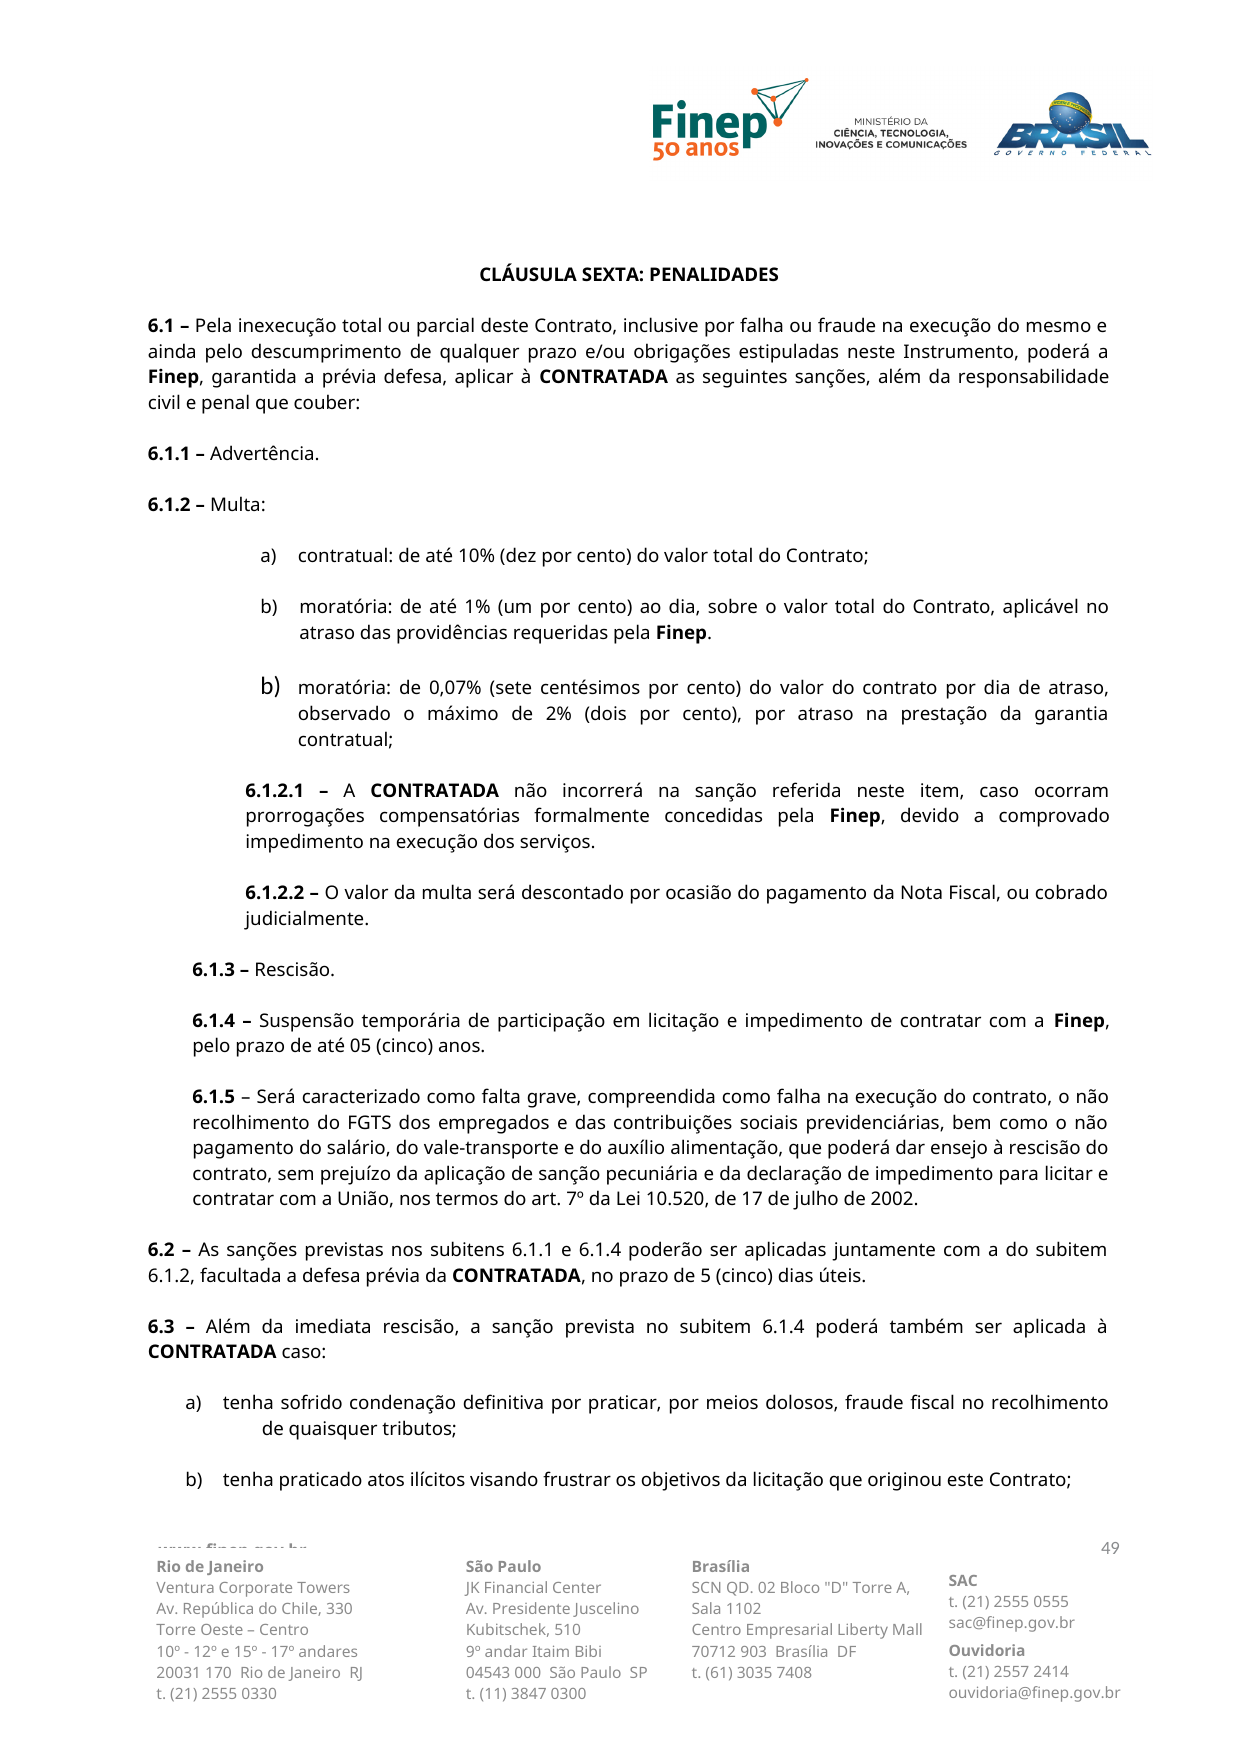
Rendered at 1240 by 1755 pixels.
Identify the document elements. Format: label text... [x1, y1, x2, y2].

text 6.1.1 – Advertência. [148, 440, 1110, 466]
text 6.1.4 – Suspensão temporária de participação em licitação e impedimento de contratar com a Finep, pelo prazo de até 05 (cinco) anos. [192, 1007, 1110, 1058]
text 6.1.2.1 – A CONTRATADA não incorrerá na sanção referida neste item, caso ocorram prorrogações compensatórias formalmente concedidas pela Finep, devido a comprovado impedimento na execução dos serviços. [245, 777, 1110, 854]
text 6.3 – Além da imediata rescisão, a sanção prevista no subitem 6.1.4 poderá também ser aplicada à CONTRATADA caso: [148, 1313, 1110, 1364]
list tenha praticado atos ilícitos visando frustrar os objetivos da licitação que originou este Contrato; [185, 1466, 1110, 1492]
text 6.1.2.2 – O valor da multa será descontado por ocasião do pagamento da Nota Fiscal, ou cobrado judicialmente. [245, 879, 1110, 930]
text 6.1 – Pela inexecução total ou parcial deste Contrato, inclusive por falha ou fraude na execução do mesmo e ainda pelo descumprimento de qualquer prazo e/ou obrigações estipuladas neste Instrumento, poderá a Finep, garantida a prévia defesa, aplicar à CONTRATADA as seguintes sanções, além da responsabilidade civil e penal que couber: [148, 313, 1110, 415]
text 6.2 – As sanções previstas nos subitens 6.1.1 e 6.1.4 poderão ser aplicadas juntamente com a do subitem 6.1.2, facultada a defesa prévia da CONTRATADA, no prazo de 5 (cinco) dias úteis. [148, 1237, 1110, 1288]
list moratória: de 0,07% (sete centésimos por cento) do valor do contrato por dia de atraso, observado o máximo de 2% (dois por cento), por atraso na prestação da garantia contratual; [260, 670, 1110, 752]
text CLÁUSULA SEXTA: PENALIDADES [148, 262, 1110, 287]
list contratual: de até 10% (dez por cento) do valor total do Contrato; [260, 542, 1110, 568]
text 6.1.3 – Rescisão. [192, 956, 1110, 981]
text 6.1.2 – Multa: [148, 491, 1110, 517]
list tenha sofrido condenação definitiva por praticar, por meios dolosos, fraude fiscal no recolhimento de quaisquer tributos; [185, 1390, 1110, 1441]
text 6.1.5 – Será caracterizado como falta grave, compreendida como falha na execução do contrato, o não recolhimento do FGTS dos empregados e das contribuições sociais previdenciárias, bem como o não pagamento do salário, do vale-transporte e do auxílio alimentação, que poderá dar ensejo à rescisão do contrato, sem prejuízo da aplicação de sanção pecuniária e da declaração de impedimento para licitar e contratar com a União, nos termos do art. 7º da Lei 10.520, de 17 de julho de 2002. [192, 1083, 1110, 1211]
text b) moratória: de até 1% (um por cento) ao dia, sobre o valor total do Contrato, aplicável no atraso das providências requeridas pela Finep. [260, 593, 1110, 644]
